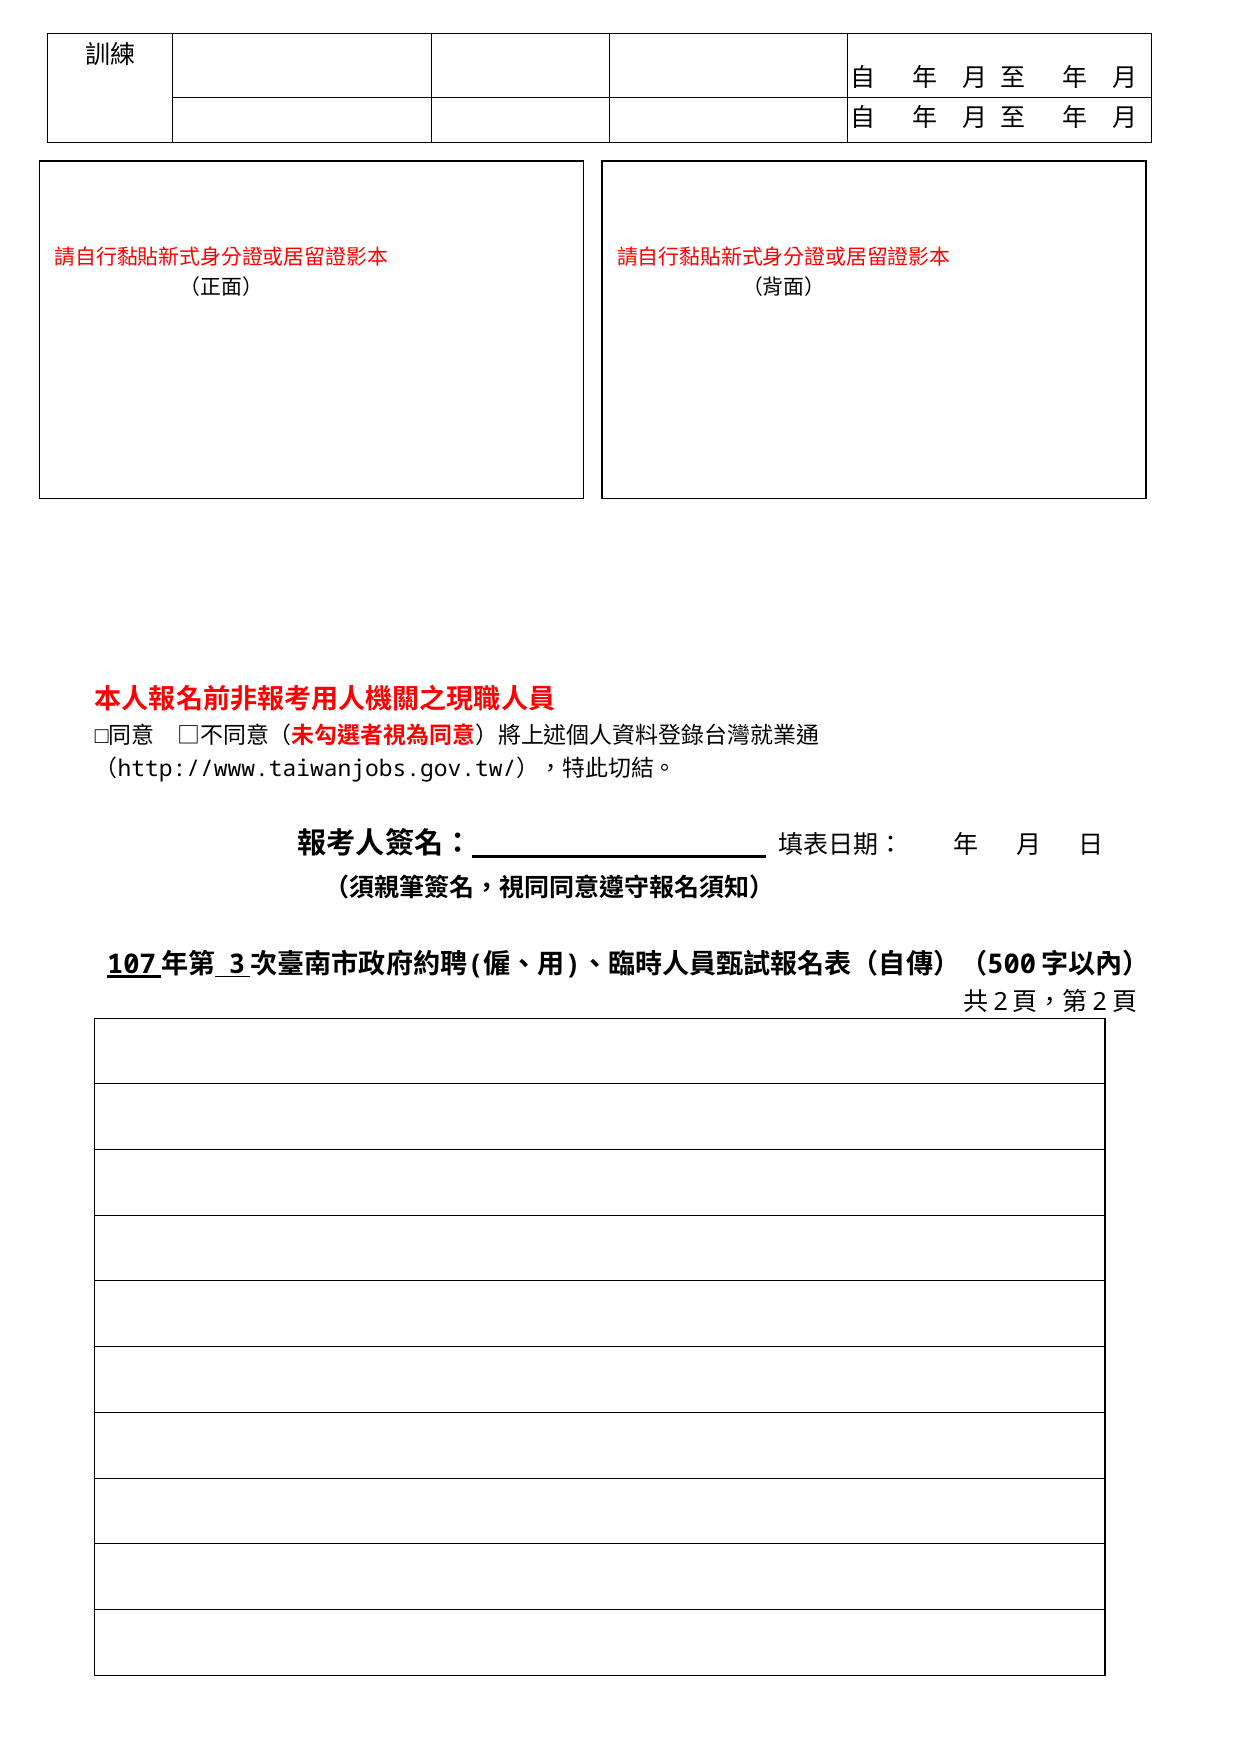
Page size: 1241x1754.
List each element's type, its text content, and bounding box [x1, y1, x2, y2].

table_cell [173, 34, 431, 97]
table_cell [173, 98, 431, 142]
table_cell 訓練 [48, 34, 172, 142]
table_header [95, 1019, 1104, 1083]
table_cell 自 年 月 至 年 月 [848, 98, 1151, 142]
text 107年第 3次臺南市政府約聘(僱、用)、臨時人員甄試報名表（自傳）（500字以內） [94, 942, 1162, 981]
table_cell [432, 98, 609, 142]
text （須親筆簽名，視同同意遵守報名須知） [94, 863, 1003, 905]
table_cell [610, 34, 847, 97]
text 本人報名前非報考用人機關之現職人員 [94, 677, 1162, 716]
table_cell [95, 1479, 1104, 1543]
text 共2頁，第2頁 [94, 981, 1137, 1017]
table_cell [95, 1610, 1104, 1675]
table_cell [95, 1544, 1104, 1609]
table_cell [95, 1413, 1104, 1477]
table_cell [432, 34, 609, 97]
table_cell [95, 1347, 1104, 1412]
table_cell [610, 98, 847, 142]
table_cell 自 年 月 至 年 月 [848, 34, 1151, 97]
text 報考人簽名： 填表日期： 年 月 日 [94, 814, 1103, 863]
table_cell [95, 1150, 1104, 1214]
text □同意 □不同意（未勾選者視為同意）將上述個人資料登錄台灣就業通（http://www.taiwanjobs.gov.tw/），特此切結。 [94, 716, 1162, 783]
table_cell [95, 1084, 1104, 1149]
table_cell [95, 1216, 1104, 1280]
table_cell [95, 1281, 1104, 1346]
